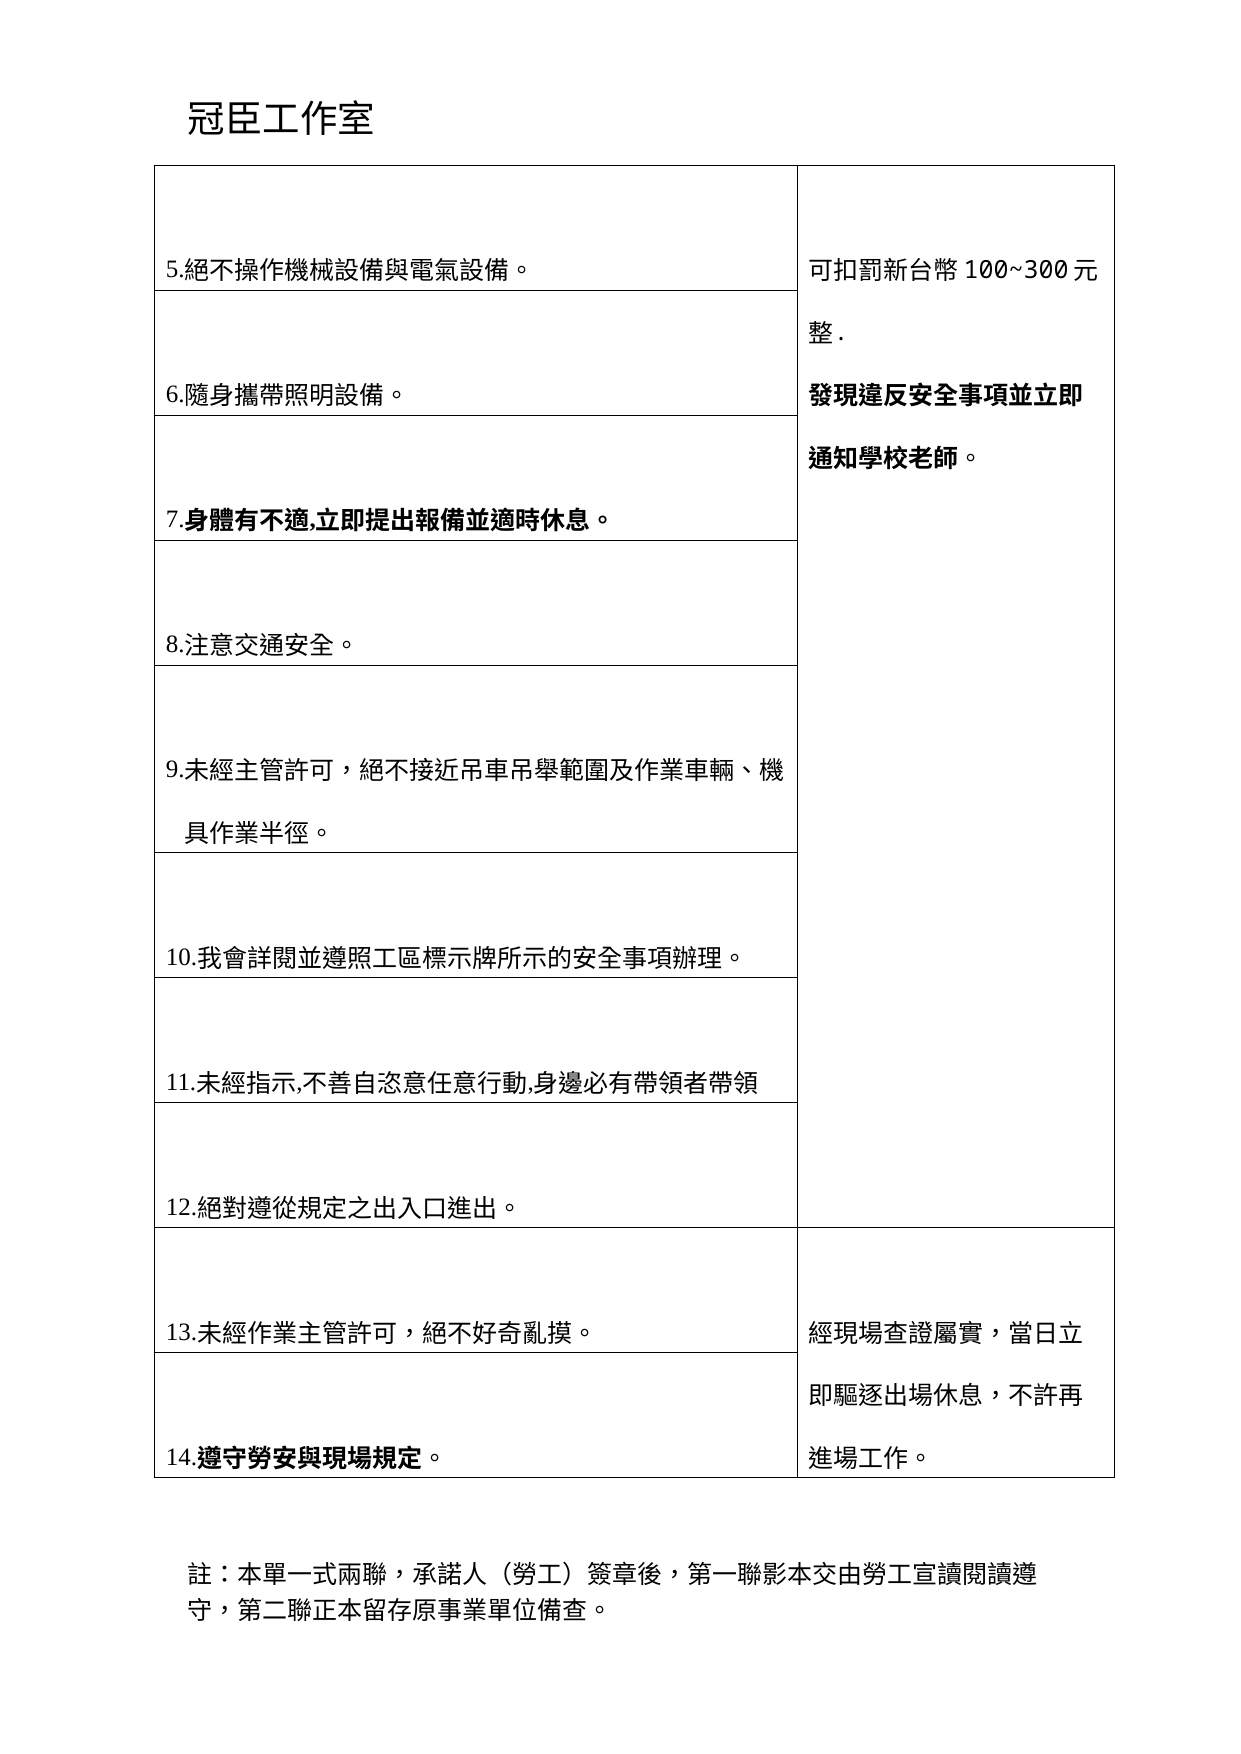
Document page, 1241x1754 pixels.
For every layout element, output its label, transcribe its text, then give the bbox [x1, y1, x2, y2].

table_cell 11.未經指示,不善自恣意任意行動,身邊必有帶領者帶領 [155, 978, 797, 1102]
table_cell 8.注意交通安全。 [155, 541, 797, 664]
table_cell 9.未經主管許可，絕不接近吊車吊舉範圍及作業車輛、機具作業半徑。 [155, 666, 797, 852]
table_cell 12.絕對遵從規定之出入口進出。 [155, 1103, 797, 1227]
table_cell 經現場查證屬實，當日立即驅逐出場休息，不許再進場工作。 [798, 1228, 1114, 1477]
table_cell 14.遵守勞安與現場規定。 [155, 1353, 797, 1477]
table_cell 6.隨身攜帶照明設備。 [155, 291, 797, 414]
table_cell 10.我會詳閱並遵照工區標示牌所示的安全事項辦理。 [155, 853, 797, 977]
table_cell 5.絕不操作機械設備與電氣設備。 [155, 166, 797, 289]
table_cell 7.身體有不適,立即提出報備並適時休息。 [155, 416, 797, 539]
table_cell 13.未經作業主管許可，絕不好奇亂摸。 [155, 1228, 797, 1352]
table_cell 可扣罰新台幣100~300元整. 發現違反安全事項並立即通知學校老師。 [798, 166, 1114, 1227]
